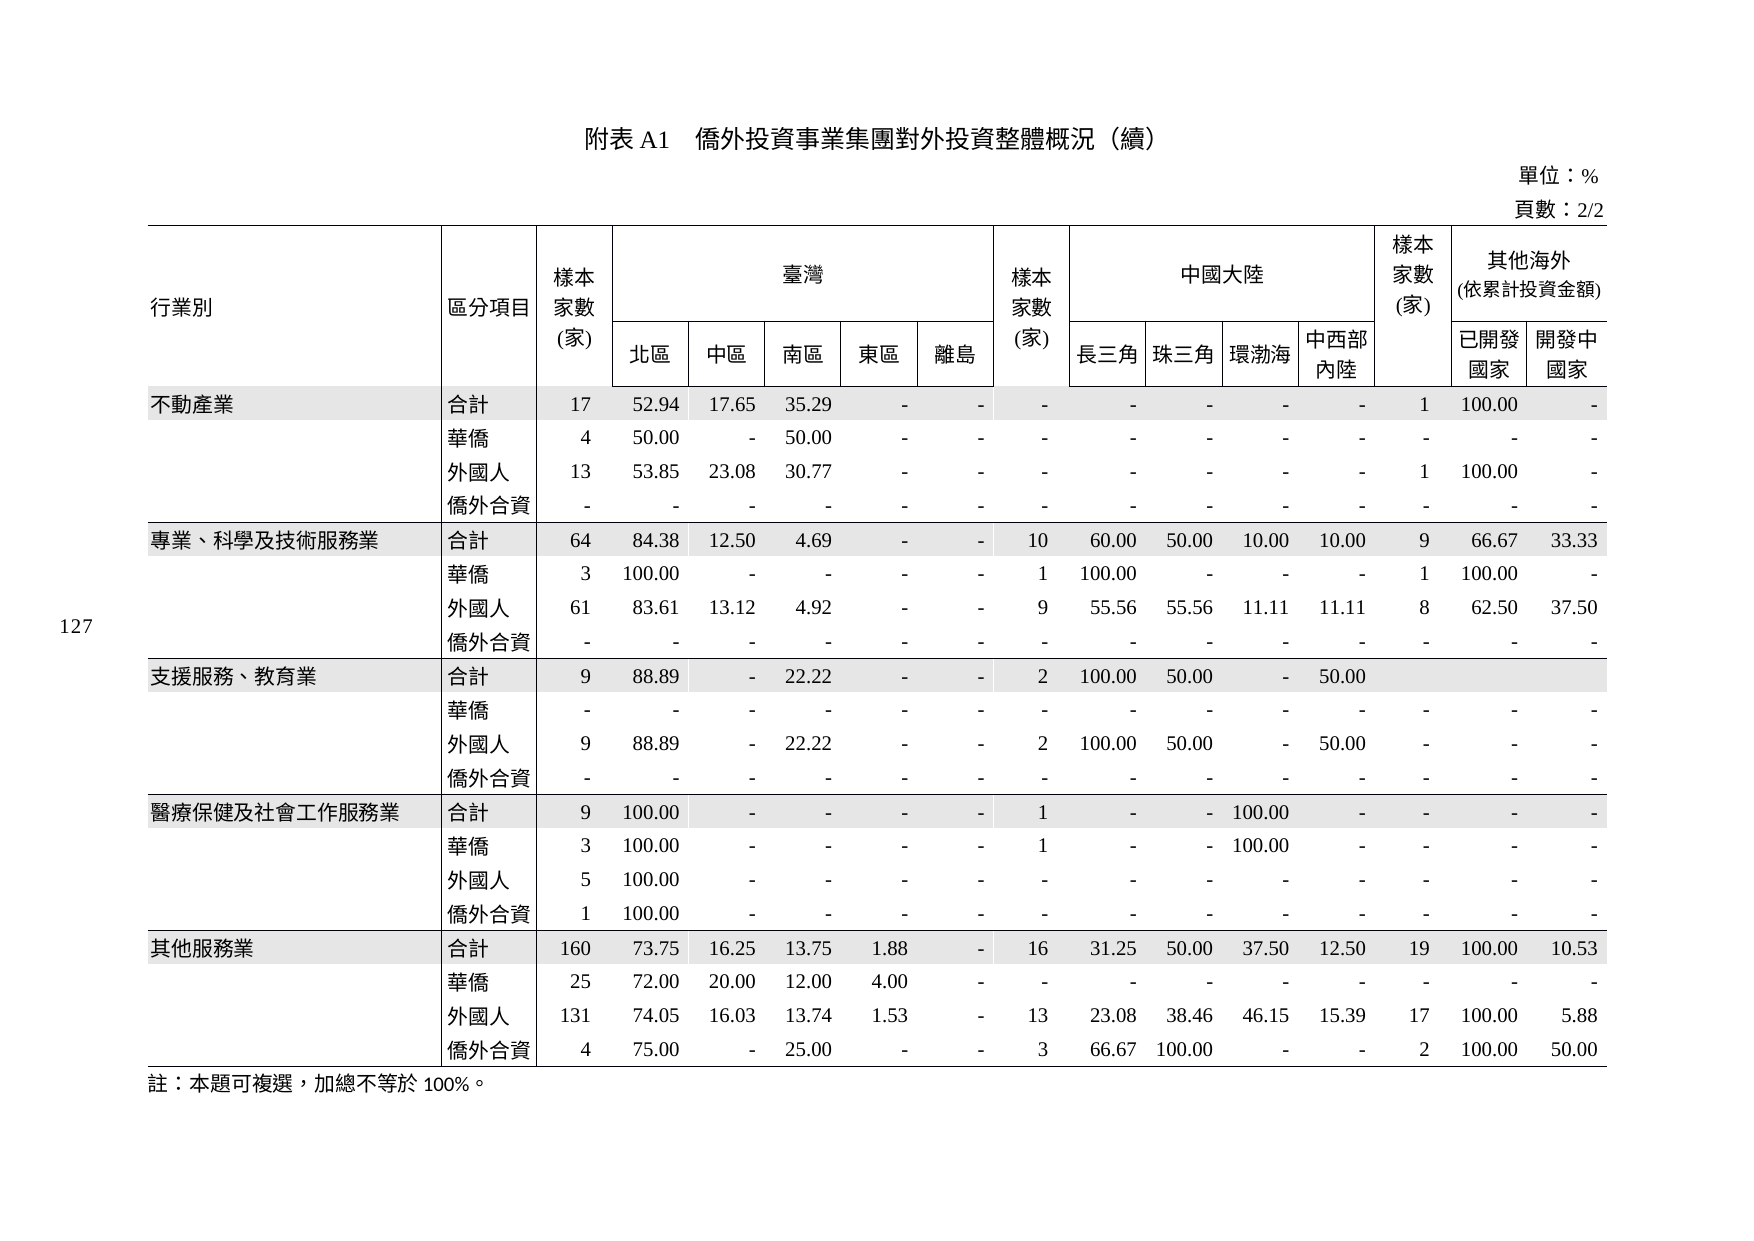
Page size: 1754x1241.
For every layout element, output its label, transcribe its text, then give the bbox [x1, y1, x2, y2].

table_cell 長三角 [1070, 322, 1145, 386]
table_cell - [1451, 693, 1527, 726]
table_cell 10 [994, 523, 1070, 556]
table_cell - [765, 624, 841, 658]
table_cell 5 [537, 862, 612, 896]
table_cell 16.25 [689, 931, 765, 964]
table_cell 僑外合資 [442, 488, 536, 522]
table_cell 37.50 [1527, 590, 1607, 624]
table_cell - [1375, 760, 1451, 794]
table_cell 1 [1375, 454, 1451, 488]
table_cell 73.75 [612, 931, 688, 964]
table_cell 55.56 [1146, 590, 1222, 624]
table_cell 9 [537, 659, 612, 692]
table_cell [1451, 659, 1527, 692]
table_cell - [1146, 760, 1222, 794]
table_cell 55.56 [1070, 590, 1146, 624]
table_cell - [841, 624, 917, 658]
table_cell 僑外合資 [442, 896, 536, 930]
table_cell 50.00 [1298, 659, 1375, 692]
table_cell 60.00 [1070, 523, 1146, 556]
table_cell 25.00 [765, 1032, 841, 1066]
table_cell [148, 488, 441, 522]
table_cell 100.00 [1451, 556, 1527, 590]
table_cell 100.00 [1070, 556, 1146, 590]
table_cell 13.75 [765, 931, 841, 964]
table_cell 50.00 [1146, 726, 1222, 760]
table_cell - [1375, 693, 1451, 726]
table_cell - [994, 454, 1070, 488]
table_cell 22.22 [765, 659, 841, 692]
table_cell - [1527, 420, 1607, 454]
table_cell - [1146, 488, 1222, 522]
table_cell 88.89 [612, 659, 688, 692]
table_cell - [765, 795, 841, 828]
table_cell 64 [537, 523, 612, 556]
table_cell - [1070, 760, 1146, 794]
table_cell - [1222, 488, 1298, 522]
table_cell 華僑 [442, 556, 536, 590]
table_cell - [917, 862, 993, 896]
table_cell 1 [537, 896, 612, 930]
table_cell 4.69 [765, 523, 841, 556]
table_cell [148, 420, 441, 454]
table_cell 50.00 [1146, 523, 1222, 556]
table_cell 23.08 [689, 454, 765, 488]
table_cell 頁數：2/2 [148, 192, 1607, 225]
table_cell 樣本 家數(家) [537, 226, 612, 386]
table_cell - [1070, 693, 1146, 726]
table_cell - [841, 862, 917, 896]
table_cell 37.50 [1222, 931, 1298, 964]
table_cell - [1375, 965, 1451, 998]
table_cell - [1451, 624, 1527, 658]
table_cell 38.46 [1146, 998, 1222, 1032]
table_cell - [689, 659, 765, 692]
table_cell 100.00 [612, 829, 688, 862]
table_cell - [1298, 829, 1375, 862]
table_cell - [1222, 693, 1298, 726]
table_cell - [1451, 965, 1527, 998]
table_cell 13.74 [765, 998, 841, 1032]
table_cell 專業、科學及技術服務業 [148, 523, 441, 556]
table_cell 東區 [841, 322, 917, 386]
table_cell - [1070, 795, 1146, 828]
table_cell 100.00 [1146, 1032, 1222, 1066]
table_cell - [1222, 862, 1298, 896]
table_cell - [1146, 556, 1222, 590]
table_cell - [1222, 556, 1298, 590]
table_cell - [1527, 862, 1607, 896]
table_cell 合計 [442, 659, 536, 692]
table_cell - [1298, 387, 1375, 420]
table_cell - [1527, 454, 1607, 488]
table_cell - [1222, 659, 1298, 692]
table_cell - [917, 556, 993, 590]
table_cell 100.00 [612, 862, 688, 896]
table_cell - [1527, 693, 1607, 726]
table_cell 僑外合資 [442, 624, 536, 658]
table_cell - [1298, 624, 1375, 658]
table_cell 13.12 [689, 590, 765, 624]
table_cell - [1298, 965, 1375, 998]
table_cell 僑外合資 [442, 1032, 536, 1066]
table_cell 支援服務、教育業 [148, 659, 441, 692]
table_cell 10.53 [1527, 931, 1607, 964]
table_cell 53.85 [612, 454, 688, 488]
table_cell 外國人 [442, 590, 536, 624]
table_cell - [1527, 624, 1607, 658]
table_cell - [1070, 454, 1146, 488]
table_cell - [689, 829, 765, 862]
table_cell - [841, 1032, 917, 1066]
table_cell - [994, 862, 1070, 896]
table_cell 4 [537, 1032, 612, 1066]
table_cell 4.00 [841, 965, 917, 998]
table_cell - [689, 693, 765, 726]
table_cell 13 [994, 998, 1070, 1032]
table_cell 16.03 [689, 998, 765, 1032]
table_cell - [1527, 965, 1607, 998]
table_cell - [994, 760, 1070, 794]
table_cell - [765, 556, 841, 590]
table_cell - [1527, 387, 1607, 420]
table_cell 11.11 [1298, 590, 1375, 624]
table_cell - [917, 590, 993, 624]
table_cell 9 [994, 590, 1070, 624]
table_cell 50.00 [1298, 726, 1375, 760]
table_cell - [1298, 760, 1375, 794]
table_cell 華僑 [442, 420, 536, 454]
table_cell 9 [537, 795, 612, 828]
table_cell - [1298, 454, 1375, 488]
table_cell - [1070, 896, 1146, 930]
table_cell 52.94 [612, 387, 688, 420]
table_cell [148, 862, 441, 896]
table_cell - [1222, 1032, 1298, 1066]
table_cell - [841, 420, 917, 454]
table_cell - [1375, 795, 1451, 828]
table_cell 100.00 [1070, 726, 1146, 760]
table_cell - [841, 590, 917, 624]
table_cell 88.89 [612, 726, 688, 760]
table_cell - [1146, 624, 1222, 658]
table_cell 9 [1375, 523, 1451, 556]
table_cell 樣本 家數(家) [994, 226, 1069, 386]
table_cell 12.00 [765, 965, 841, 998]
table_cell - [994, 420, 1070, 454]
table_cell - [917, 998, 993, 1032]
table_cell - [841, 454, 917, 488]
table_cell [148, 454, 441, 488]
table_cell 72.00 [612, 965, 688, 998]
table_cell 環渤海 [1223, 322, 1298, 386]
table_cell - [689, 420, 765, 454]
table_cell [148, 590, 441, 624]
table_cell 46.15 [1222, 998, 1298, 1032]
table_cell - [689, 556, 765, 590]
table_cell - [1222, 965, 1298, 998]
table_cell 珠三角 [1146, 322, 1222, 386]
table_cell - [1146, 965, 1222, 998]
table_cell - [1146, 387, 1222, 420]
table_cell - [1222, 760, 1298, 794]
table_cell - [1298, 862, 1375, 896]
table_cell 100.00 [1070, 659, 1146, 692]
table_cell [148, 693, 441, 726]
table_cell 12.50 [689, 523, 765, 556]
table_cell - [1375, 829, 1451, 862]
table_cell - [917, 488, 993, 522]
table_cell - [537, 693, 612, 726]
table_cell 15.39 [1298, 998, 1375, 1032]
table_cell 開發中國家 [1527, 322, 1607, 386]
table_cell - [841, 387, 917, 420]
table_cell - [689, 760, 765, 794]
table_cell 樣本 家數(家) [1375, 226, 1451, 321]
table_cell - [994, 693, 1070, 726]
table_cell 北區 [613, 322, 688, 386]
table_cell - [841, 829, 917, 862]
table_cell - [1375, 862, 1451, 896]
table_cell - [1298, 556, 1375, 590]
table_cell - [994, 965, 1070, 998]
table_cell - [917, 760, 993, 794]
table_cell - [1070, 624, 1146, 658]
table_cell 僑外合資 [442, 760, 536, 794]
table_cell 3 [537, 829, 612, 862]
table_cell - [841, 523, 917, 556]
table_cell [148, 726, 441, 760]
table_cell 50.00 [612, 420, 688, 454]
table_cell - [917, 624, 993, 658]
table_cell 2 [994, 659, 1070, 692]
table_cell - [841, 795, 917, 828]
table_cell - [765, 488, 841, 522]
table_cell 外國人 [442, 726, 536, 760]
table_cell - [1222, 624, 1298, 658]
table_cell [148, 998, 441, 1032]
table_cell [148, 624, 441, 658]
table_cell - [689, 896, 765, 930]
table_cell 30.77 [765, 454, 841, 488]
table_cell 外國人 [442, 862, 536, 896]
table_cell - [1451, 862, 1527, 896]
table_cell - [1146, 454, 1222, 488]
table_cell 8 [1375, 590, 1451, 624]
table_cell - [612, 488, 688, 522]
table_cell - [689, 862, 765, 896]
table_cell 華僑 [442, 965, 536, 998]
table_cell 中西部內陸 [1299, 322, 1374, 386]
table_cell - [1070, 488, 1146, 522]
table_cell - [917, 726, 993, 760]
table_cell [148, 829, 441, 862]
table_cell - [1146, 693, 1222, 726]
table_cell - [765, 862, 841, 896]
table_cell - [917, 931, 993, 964]
table_cell 臺灣 [613, 226, 993, 321]
table_cell - [1146, 896, 1222, 930]
table_cell 61 [537, 590, 612, 624]
table_cell 160 [537, 931, 612, 964]
table_cell 62.50 [1451, 590, 1527, 624]
table_cell - [841, 488, 917, 522]
table_cell [1375, 321, 1451, 386]
table_cell 合計 [442, 795, 536, 828]
table_cell - [1298, 1032, 1375, 1066]
table_cell - [917, 454, 993, 488]
table_cell - [612, 693, 688, 726]
table_cell - [1222, 420, 1298, 454]
table_cell 100.00 [612, 556, 688, 590]
table_cell - [1375, 488, 1451, 522]
table_cell 100.00 [1451, 1032, 1527, 1066]
table_cell - [1070, 965, 1146, 998]
table_cell - [1146, 795, 1222, 828]
table_cell 66.67 [1451, 523, 1527, 556]
table_cell 19 [1375, 931, 1451, 964]
table_cell - [1375, 726, 1451, 760]
table_cell - [917, 1032, 993, 1066]
table_cell 不動產業 [148, 386, 441, 420]
table_cell - [841, 659, 917, 692]
table_cell 2 [994, 726, 1070, 760]
table_cell - [1298, 693, 1375, 726]
table_cell [148, 1032, 441, 1066]
table_cell 33.33 [1527, 523, 1607, 556]
table_cell 1.53 [841, 998, 917, 1032]
table_cell - [917, 693, 993, 726]
table_cell 1.88 [841, 931, 917, 964]
table_cell - [689, 726, 765, 760]
table_cell - [1375, 420, 1451, 454]
table_cell 20.00 [689, 965, 765, 998]
table_cell 1 [994, 795, 1070, 828]
table_cell - [917, 795, 993, 828]
table_cell 合計 [442, 931, 536, 964]
table_cell - [765, 896, 841, 930]
table_cell - [1451, 829, 1527, 862]
table_cell 83.61 [612, 590, 688, 624]
table_cell 其他服務業 [148, 931, 441, 964]
table_cell 已開發國家 [1452, 322, 1526, 386]
table_cell - [1451, 795, 1527, 828]
table_cell - [1222, 454, 1298, 488]
table_cell 南區 [765, 322, 840, 386]
table_cell 66.67 [1070, 1032, 1146, 1066]
table_cell 74.05 [612, 998, 688, 1032]
table_cell - [841, 556, 917, 590]
table_cell 區分項目 [442, 226, 536, 386]
table_cell - [765, 829, 841, 862]
table_cell 離島 [918, 322, 993, 386]
table_cell - [612, 760, 688, 794]
table_cell - [1527, 488, 1607, 522]
table_cell 4.92 [765, 590, 841, 624]
table_cell 10.00 [1298, 523, 1375, 556]
table_cell - [994, 896, 1070, 930]
table_cell - [1222, 896, 1298, 930]
table_cell - [1222, 387, 1298, 420]
table_cell 84.38 [612, 523, 688, 556]
table_cell - [537, 760, 612, 794]
table_cell - [1451, 488, 1527, 522]
table_cell - [689, 1032, 765, 1066]
table_cell - [1070, 862, 1146, 896]
table_cell 1 [994, 829, 1070, 862]
table_cell 1 [1375, 387, 1451, 420]
table_cell 12.50 [1298, 931, 1375, 964]
table_cell 行業別 [148, 226, 441, 386]
table_cell 外國人 [442, 454, 536, 488]
table_cell 17.65 [689, 387, 765, 420]
table_cell 100.00 [1451, 931, 1527, 964]
table_cell - [917, 387, 993, 420]
table_cell 3 [537, 556, 612, 590]
table_cell 合計 [442, 386, 536, 420]
table_cell - [1451, 420, 1527, 454]
table_cell - [917, 659, 993, 692]
table_cell - [765, 693, 841, 726]
table_cell 23.08 [1070, 998, 1146, 1032]
table_cell - [1146, 862, 1222, 896]
table_cell - [1298, 795, 1375, 828]
table_cell - [841, 896, 917, 930]
table_cell [148, 556, 441, 590]
table_cell 131 [537, 998, 612, 1032]
table_cell 16 [994, 931, 1070, 964]
table_cell - [1070, 829, 1146, 862]
table_cell - [841, 693, 917, 726]
table_cell - [917, 420, 993, 454]
table_cell - [689, 795, 765, 828]
table_cell - [1146, 420, 1222, 454]
table_cell - [1451, 726, 1527, 760]
table_cell [1375, 659, 1451, 692]
table_cell 單位：% [148, 158, 1607, 192]
table_cell - [537, 624, 612, 658]
table_cell - [994, 488, 1070, 522]
table_cell 22.22 [765, 726, 841, 760]
table_cell 3 [994, 1032, 1070, 1066]
table_cell - [1527, 896, 1607, 930]
table_header 附表A1 僑外投資事業集團對外投資整體概況（續） [148, 118, 1607, 158]
table_cell [148, 965, 441, 998]
table_cell 13 [537, 454, 612, 488]
table_cell - [1375, 624, 1451, 658]
table_cell - [1527, 829, 1607, 862]
table_cell 50.00 [1146, 931, 1222, 964]
table_cell 華僑 [442, 829, 536, 862]
table_cell - [1527, 556, 1607, 590]
table_cell 25 [537, 965, 612, 998]
table_cell [1527, 659, 1607, 692]
table_cell 50.00 [1527, 1032, 1607, 1066]
table_cell - [1070, 387, 1146, 420]
table_cell 外國人 [442, 998, 536, 1032]
table_cell - [841, 760, 917, 794]
table_cell - [917, 829, 993, 862]
table_cell 75.00 [612, 1032, 688, 1066]
table_cell 醫療保健及社會工作服務業 [148, 795, 441, 828]
table_cell - [1298, 488, 1375, 522]
table_cell 17 [537, 386, 612, 420]
table_cell - [1527, 726, 1607, 760]
table_cell - [1375, 896, 1451, 930]
table_cell 50.00 [1146, 659, 1222, 692]
table_cell 1 [994, 556, 1070, 590]
table_cell - [1451, 760, 1527, 794]
table_cell 100.00 [612, 795, 688, 828]
table_cell - [1222, 726, 1298, 760]
table_cell 100.00 [1451, 454, 1527, 488]
table_cell - [1146, 829, 1222, 862]
table_cell 100.00 [1451, 387, 1527, 420]
table_cell 5.88 [1527, 998, 1607, 1032]
table_cell - [689, 624, 765, 658]
table_cell 中國大陸 [1070, 226, 1374, 321]
table_cell 1 [1375, 556, 1451, 590]
text 註：本題可複選，加總不等於100%。 [148, 1067, 1606, 1097]
table_cell 100.00 [1451, 998, 1527, 1032]
table_cell 中區 [689, 322, 764, 386]
table_cell 31.25 [1070, 931, 1146, 964]
table_cell 合計 [442, 523, 536, 556]
table_cell - [917, 896, 993, 930]
table_cell 35.29 [765, 387, 841, 420]
table_cell 17 [1375, 998, 1451, 1032]
table_cell 4 [537, 420, 612, 454]
table_cell - [537, 488, 612, 522]
table_cell - [917, 965, 993, 998]
table_cell 11.11 [1222, 590, 1298, 624]
table_cell - [765, 760, 841, 794]
table_cell 100.00 [1222, 829, 1298, 862]
table_cell 其他海外 (依累計投資金額) [1452, 226, 1607, 321]
table_cell - [1527, 795, 1607, 828]
table_cell - [689, 488, 765, 522]
table_cell - [994, 624, 1070, 658]
table_cell 10.00 [1222, 523, 1298, 556]
table_cell - [1298, 420, 1375, 454]
table_cell - [917, 523, 993, 556]
table_cell - [994, 386, 1070, 420]
table_cell - [1298, 896, 1375, 930]
table_cell 100.00 [1222, 795, 1298, 828]
table_cell - [1451, 896, 1527, 930]
table_cell - [1527, 760, 1607, 794]
table_cell 華僑 [442, 693, 536, 726]
table_cell [148, 760, 441, 794]
table_cell - [1070, 420, 1146, 454]
table_cell - [612, 624, 688, 658]
table_cell 50.00 [765, 420, 841, 454]
table_cell 9 [537, 726, 612, 760]
table_cell 100.00 [612, 896, 688, 930]
table_cell - [841, 726, 917, 760]
table_cell [148, 896, 441, 930]
table_cell 2 [1375, 1032, 1451, 1066]
